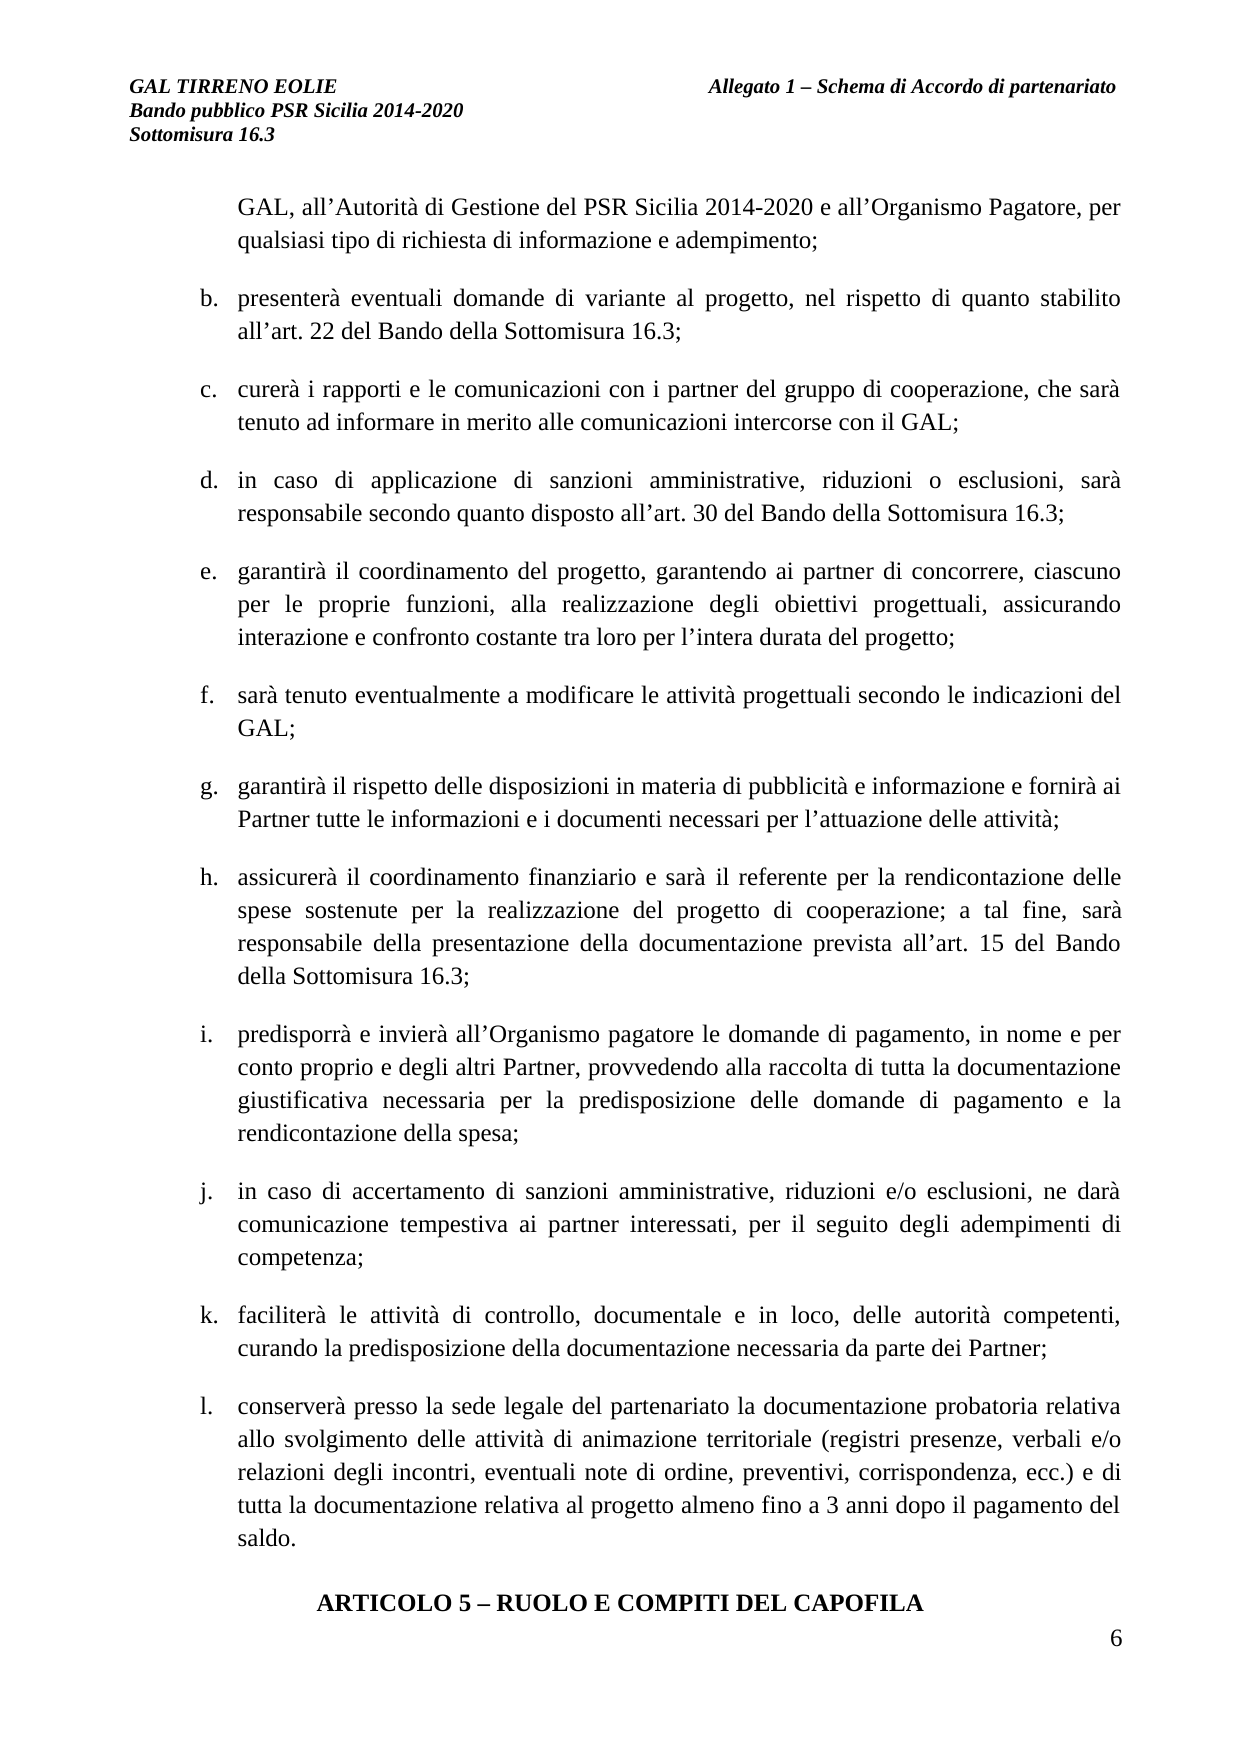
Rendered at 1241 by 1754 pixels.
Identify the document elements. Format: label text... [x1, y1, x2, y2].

list GAL, all’Autorità di Gestione del PSR Sicilia 2014-2020 e all’Organismo Pagatore, per qualsiasi tipo di richiesta di informazione e adempimento; [200, 192, 1122, 253]
list curerà i rapporti e le comunicazioni con i partner del gruppo di cooperazione, che sarà tenuto ad informare in merito alle comunicazioni intercorse con il GAL; [200, 374, 1122, 436]
list in caso di accertamento di sanzioni amministrative, riduzioni e/o esclusioni, ne darà comunicazione tempestiva ai partner interessati, per il seguito degli adempimenti di competenza; [200, 1176, 1122, 1271]
list in caso di applicazione di sanzioni amministrative, riduzioni o esclusioni, sarà responsabile secondo quanto disposto all’art. 30 del Bando della Sottomisura 16.3; [200, 465, 1122, 527]
list sarà tenuto eventualmente a modificare le attività progettuali secondo le indicazioni del GAL; [200, 680, 1122, 742]
list presenterà eventuali domande di variante al progetto, nel rispetto di quanto stabilito all’art. 22 del Bando della Sottomisura 16.3; [200, 283, 1122, 344]
list faciliterà le attività di controllo, documentale e in loco, delle autorità competenti, curando la predisposizione della documentazione necessaria da parte dei Partner; [200, 1300, 1122, 1362]
list conserverà presso la sede legale del partenariato la documentazione probatoria relativa allo svolgimento delle attività di animazione territoriale (registri presenze, verbali e/o relazioni degli incontri, eventuali note di ordine, preventivi, corrispondenza, ecc.) e di tutta la documentazione relativa al progetto almeno fino a 3 anni dopo il pagamento del saldo. [200, 1391, 1122, 1552]
text ARTICOLO 5 – RUOLO E COMPITI DEL CAPOFILA [118, 1588, 1122, 1616]
list predisporrà e invierà all’Organismo pagatore le domande di pagamento, in nome e per conto proprio e degli altri Partner, provvedendo alla raccolta di tutta la documentazione giustificativa necessaria per la predisposizione delle domande di pagamento e la rendicontazione della spesa; [200, 1019, 1122, 1147]
list assicurerà il coordinamento finanziario e sarà il referente per la rendicontazione delle spese sostenute per la realizzazione del progetto di cooperazione; a tal fine, sarà responsabile della presentazione della documentazione prevista all’art. 15 del Bando della Sottomisura 16.3; [200, 862, 1122, 990]
list garantirà il rispetto delle disposizioni in materia di pubblicità e informazione e fornirà ai Partner tutte le informazioni e i documenti necessari per l’attuazione delle attività; [200, 771, 1122, 833]
list garantirà il coordinamento del progetto, garantendo ai partner di concorrere, ciascuno per le proprie funzioni, alla realizzazione degli obiettivi progettuali, assicurando interazione e confronto costante tra loro per l’intera durata del progetto; [200, 556, 1122, 651]
